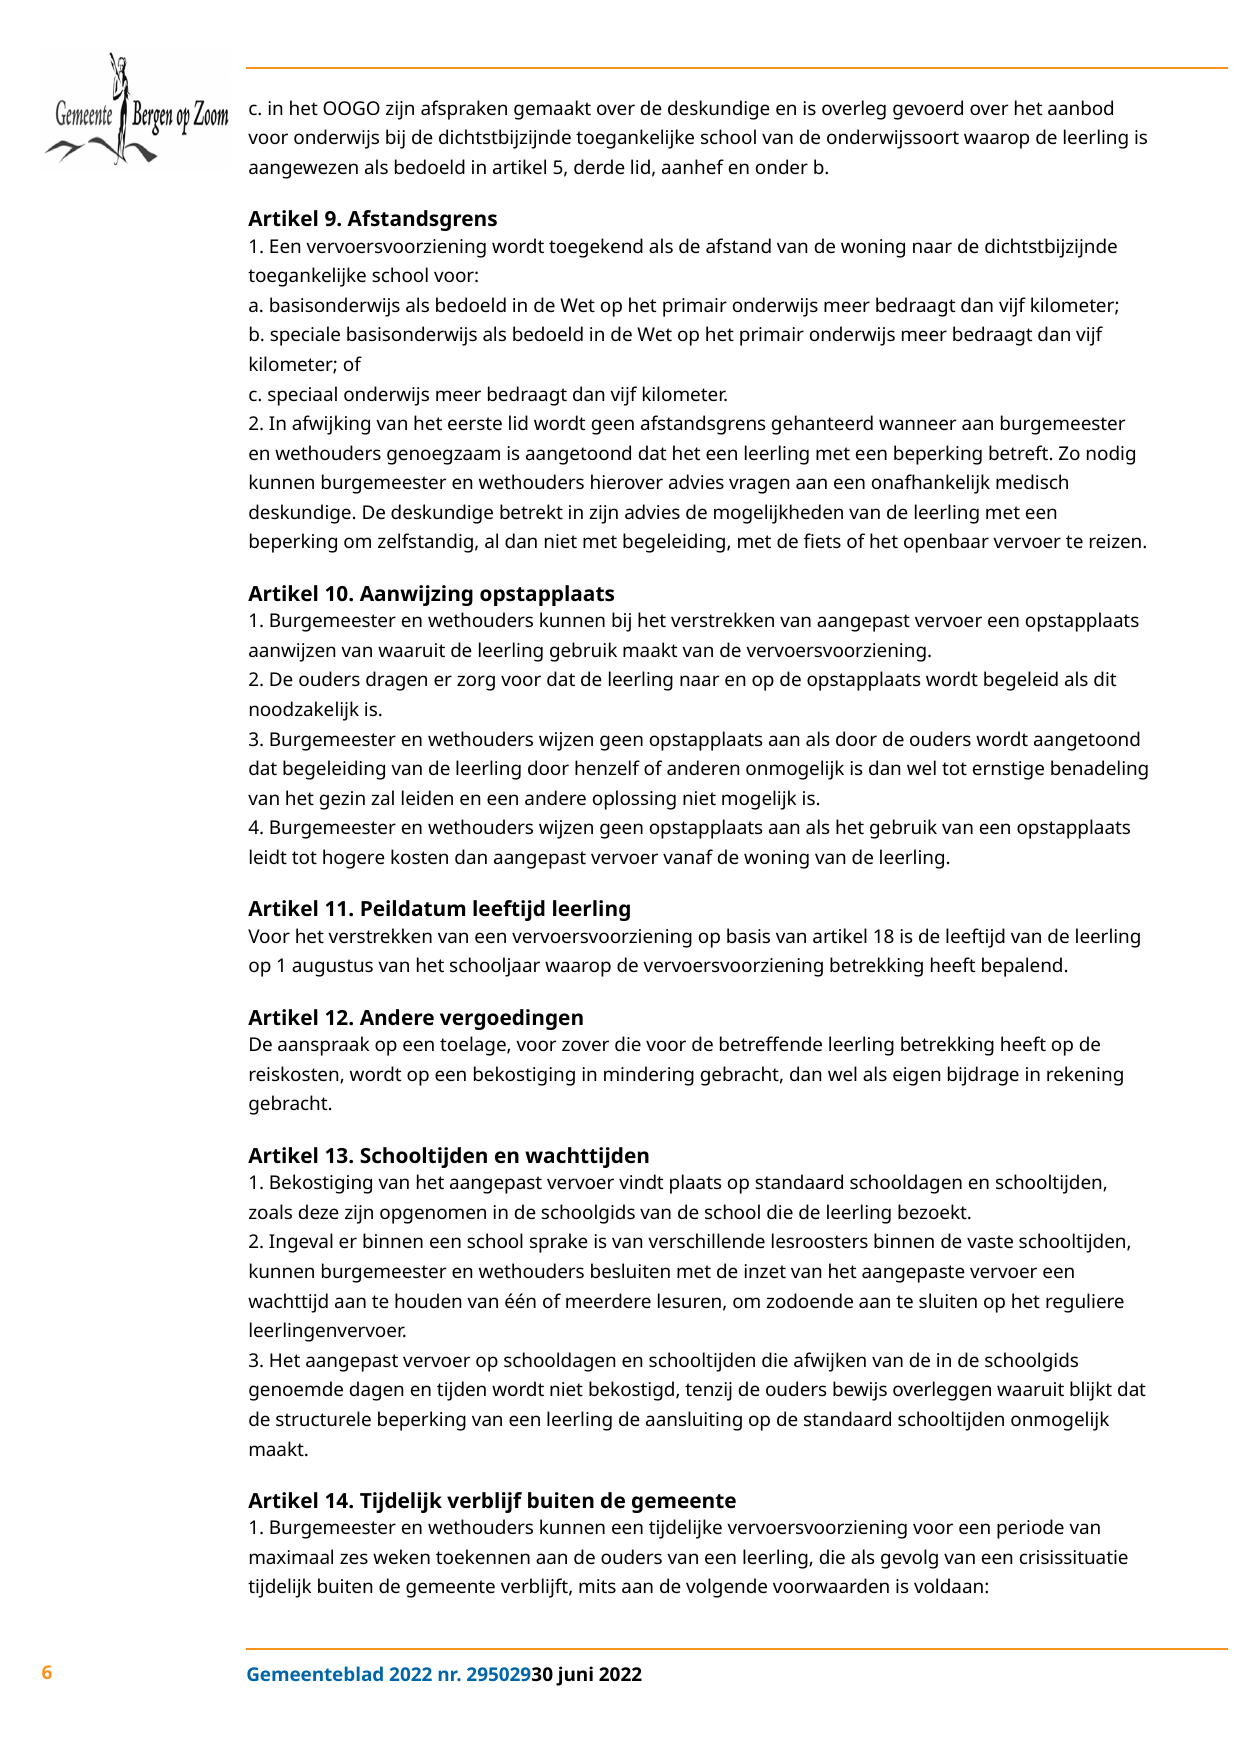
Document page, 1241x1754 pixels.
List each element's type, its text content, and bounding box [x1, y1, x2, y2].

text 4. Burgemeester en wethouders wijzen geen opstapplaats aan als het gebruik van een opstapplaats leidt tot hogere kosten dan aangepast vervoer vanaf de woning van de leerling. [248, 814, 1152, 870]
text Artikel 9. Afstandsgrens [248, 204, 1152, 233]
text De aanspraak op een toelage, voor zover die voor de betreffende leerling betrekking heeft op de reiskosten, wordt op een bekostiging in mindering gebracht, dan wel als eigen bijdrage in rekening gebracht. [248, 1031, 1152, 1116]
text Artikel 13. Schooltijden en wachttijden [248, 1141, 1152, 1169]
text 1. Een vervoersvoorziening wordt toegekend als de afstand van de woning naar de dichtstbijzijnde toegankelijke school voor: [248, 233, 1152, 288]
text a. basisonderwijs als bedoeld in de Wet op het primair onderwijs meer bedraagt dan vijf kilometer; [248, 292, 1152, 318]
picture [41, 47, 231, 172]
text 1. Burgemeester en wethouders kunnen een tijdelijke vervoersvoorziening voor een periode van maximaal zes weken toekennen aan de ouders van een leerling, die als gevolg van een crisissituatie tijdelijk buiten de gemeente verblijft, mits aan de volgende voorwaarden is voldaan: [248, 1514, 1152, 1599]
text Artikel 10. Aanwijzing opstapplaats [248, 579, 1152, 607]
text 2. De ouders dragen er zorg voor dat de leerling naar en op de opstapplaats wordt begeleid als dit noodzakelijk is. [248, 667, 1152, 722]
text 3. Burgemeester en wethouders wijzen geen opstapplaats aan als door de ouders wordt aangetoond dat begeleiding van de leerling door henzelf of anderen onmogelijk is dan wel tot ernstige benadeling van het gezin zal leiden en een andere oplossing niet mogelijk is. [248, 726, 1152, 811]
text b. speciale basisonderwijs als bedoeld in de Wet op het primair onderwijs meer bedraagt dan vijf kilometer; of [248, 322, 1152, 377]
text 1. Burgemeester en wethouders kunnen bij het verstrekken van aangepast vervoer een opstapplaats aanwijzen van waaruit de leerling gebruik maakt van de vervoersvoorziening. [248, 607, 1152, 663]
text c. speciaal onderwijs meer bedraagt dan vijf kilometer. [248, 381, 1152, 406]
text Artikel 11. Peildatum leeftijd leerling [248, 894, 1152, 923]
text Voor het verstrekken van een vervoersvoorziening op basis van artikel 18 is de leeftijd van de leerling op 1 augustus van het schooljaar waarop de vervoersvoorziening betrekking heeft bepalend. [248, 923, 1152, 978]
text 2. Ingeval er binnen een school sprake is van verschillende lesroosters binnen de vaste schooltijden, kunnen burgemeester en wethouders besluiten met de inzet van het aangepaste vervoer een wachttijd aan te houden van één of meerdere lesuren, om zodoende aan te sluiten op het reguliere leerlingenvervoer. [248, 1229, 1152, 1343]
text 3. Het aangepast vervoer op schooldagen en schooltijden die afwijken van de in de schoolgids genoemde dagen en tijden wordt niet bekostigd, tenzij de ouders bewijs overleggen waaruit blijkt dat de structurele beperking van een leerling de aansluiting op de standaard schooltijden onmogelijk maakt. [248, 1347, 1152, 1461]
text c. in het OOGO zijn afspraken gemaakt over de deskundige en is overleg gevoerd over het aanbod voor onderwijs bij de dichtstbijzijnde toegankelijke school van de onderwijssoort waarop de leerling is aangewezen als bedoeld in artikel 5, derde lid, aanhef en onder b. [248, 95, 1152, 180]
text Artikel 14. Tijdelijk verblijf buiten de gemeente [248, 1486, 1152, 1514]
text 2. In afwijking van het eerste lid wordt geen afstandsgrens gehanteerd wanneer aan burgemeester en wethouders genoegzaam is aangetoond dat het een leerling met een beperking betreft. Zo nodig kunnen burgemeester en wethouders hierover advies vragen aan een onafhankelijk medisch deskundige. De deskundige betrekt in zijn advies de mogelijkheden van de leerling met een beperking om zelfstandig, al dan niet met begeleiding, met de fiets of het openbaar vervoer te reizen. [248, 410, 1152, 554]
text Artikel 12. Andere vergoedingen [248, 1003, 1152, 1031]
text 1. Bekostiging van het aangepast vervoer vindt plaats op standaard schooldagen en schooltijden, zoals deze zijn opgenomen in de schoolgids van de school die de leerling bezoekt. [248, 1169, 1152, 1225]
